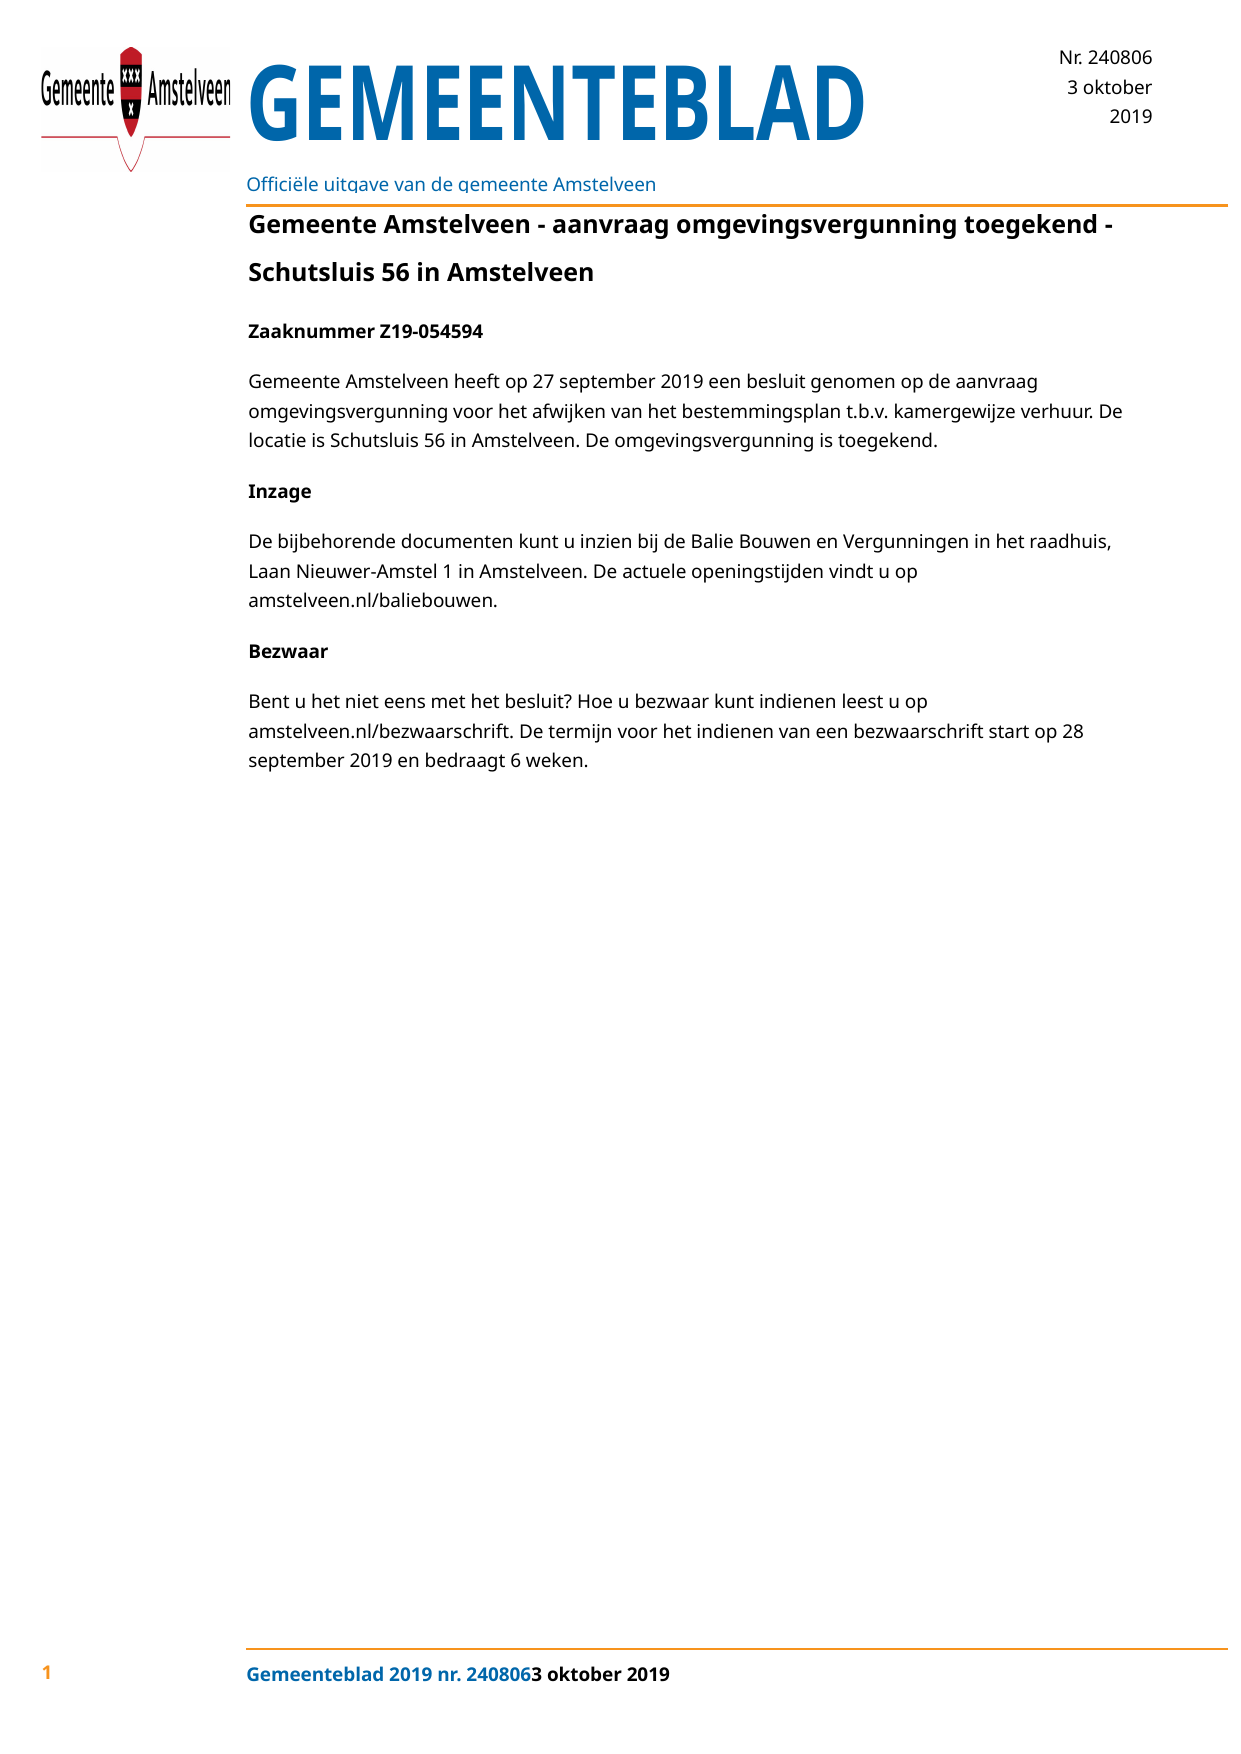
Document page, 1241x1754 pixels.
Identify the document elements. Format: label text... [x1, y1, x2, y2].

picture [41, 47, 231, 172]
text Gemeente Amstelveen - aanvraag omgevingsvergunning toegekend - Schutsluis 56 in Amstelveen [248, 207, 1152, 288]
text Inzage [248, 478, 1152, 504]
text De bijbehorende documenten kunt u inzien bij de Balie Bouwen en Vergunningen in het raadhuis, Laan Nieuwer-Amstel 1 in Amstelveen. De actuele openingstijden vindt u op amstelveen.nl/baliebouwen. [248, 528, 1152, 613]
text Zaaknummer Z19-054594 [248, 318, 1152, 344]
text Bent u het niet eens met het besluit? Hoe u bezwaar kunt indienen leest u op amstelveen.nl/bezwaarschrift. De termijn voor het indienen van een bezwaarschrift start op 28 september 2019 en bedraagt 6 weken. [248, 688, 1152, 773]
text Bezwaar [248, 638, 1152, 664]
text Gemeente Amstelveen heeft op 27 september 2019 een besluit genomen op de aanvraag omgevingsvergunning voor het afwijken van het bestemmingsplan t.b.v. kamergewijze verhuur. De locatie is Schutsluis 56 in Amstelveen. De omgevingsvergunning is toegekend. [248, 368, 1152, 453]
